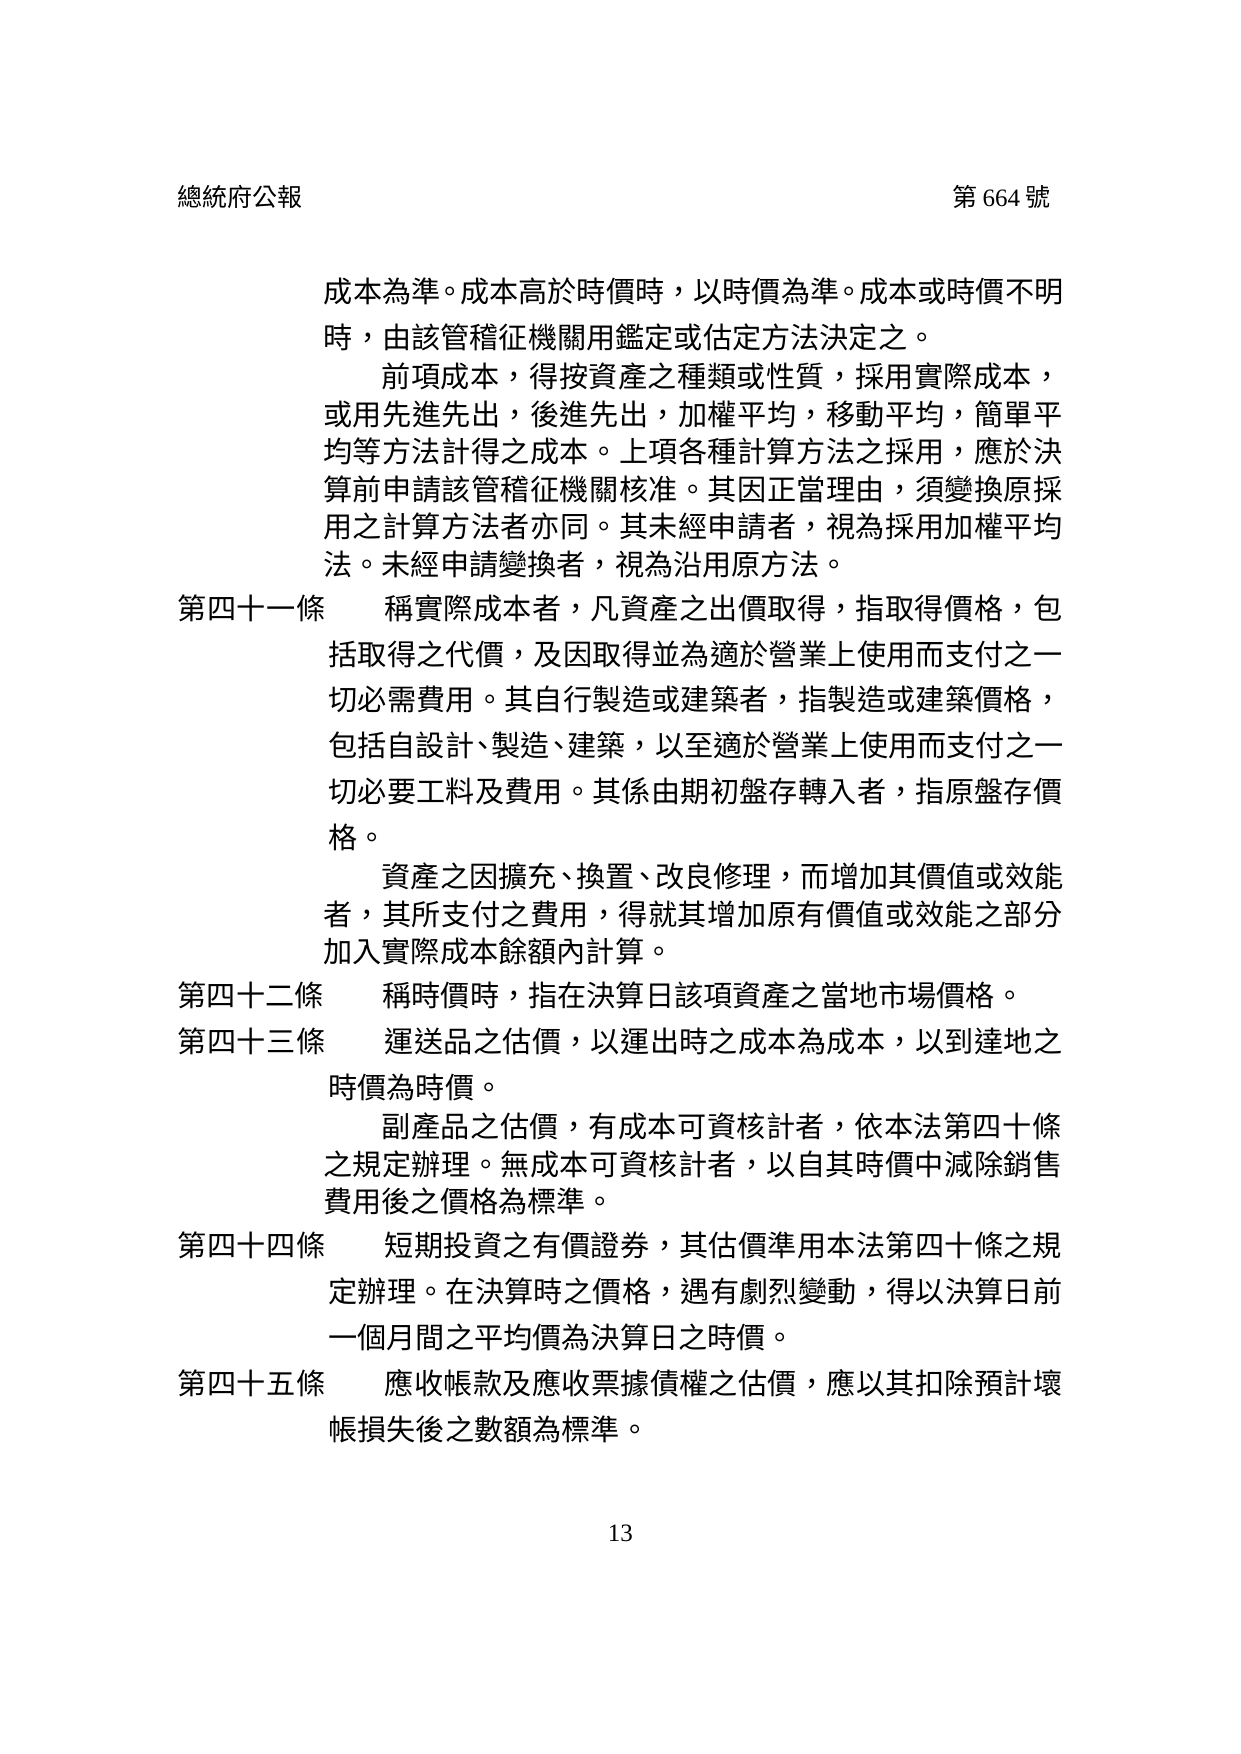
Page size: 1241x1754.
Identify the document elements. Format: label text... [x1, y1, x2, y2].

text 前項成本，得按資產之種類或性質，採用實際成本，或用先進先出，後進先出，加權平均，移動平均，簡單平均等方法計得之成本。上項各種計算方法之採用，應於決算前申請該管稽征機關核准。其因正當理由，須變換原採用之計算方法者亦同。其未經申請者，視為採用加權平均法。未經申請變換者，視為沿用原方法。 [323, 357, 1063, 582]
text 第四十四條 短期投資之有價證券，其估價準用本法第四十條之規定辦理。在決算時之價格，遇有劇烈變動，得以決算日前一個月間之平均價為決算日之時價。 [177, 1220, 1063, 1357]
text 第四十三條 運送品之估價，以運出時之成本為成本，以到達地之時價為時價。 [177, 1016, 1063, 1107]
text 第四十五條 應收帳款及應收票據債權之估價，應以其扣除預計壞帳損失後之數額為標準。 [177, 1357, 1063, 1449]
text 第四十一條 稱實際成本者，凡資產之出價取得，指取得價格，包括取得之代價，及因取得並為適於營業上使用而支付之一切必需費用。其自行製造或建築者，指製造或建築價格，包括自設計、製造、建築，以至適於營業上使用而支付之一切必要工料及費用。其係由期初盤存轉入者，指原盤存價格。 [177, 582, 1063, 857]
text 第四十二條 稱時價時，指在決算日該項資產之當地市場價格。 [177, 970, 1063, 1016]
text 副產品之估價，有成本可資核計者，依本法第四十條之規定辦理。無成本可資核計者，以自其時價中減除銷售費用後之價格為標準。 [323, 1107, 1063, 1220]
text 資產之因擴充、換置、改良修理，而增加其價值或效能者，其所支付之費用，得就其增加原有價值或效能之部分，加入實際成本餘額內計算。 [323, 857, 1063, 970]
text 成本為準。成本高於時價時，以時價為準。成本或時價不明時，由該管稽征機關用鑑定或估定方法決定之。 [177, 266, 1063, 357]
